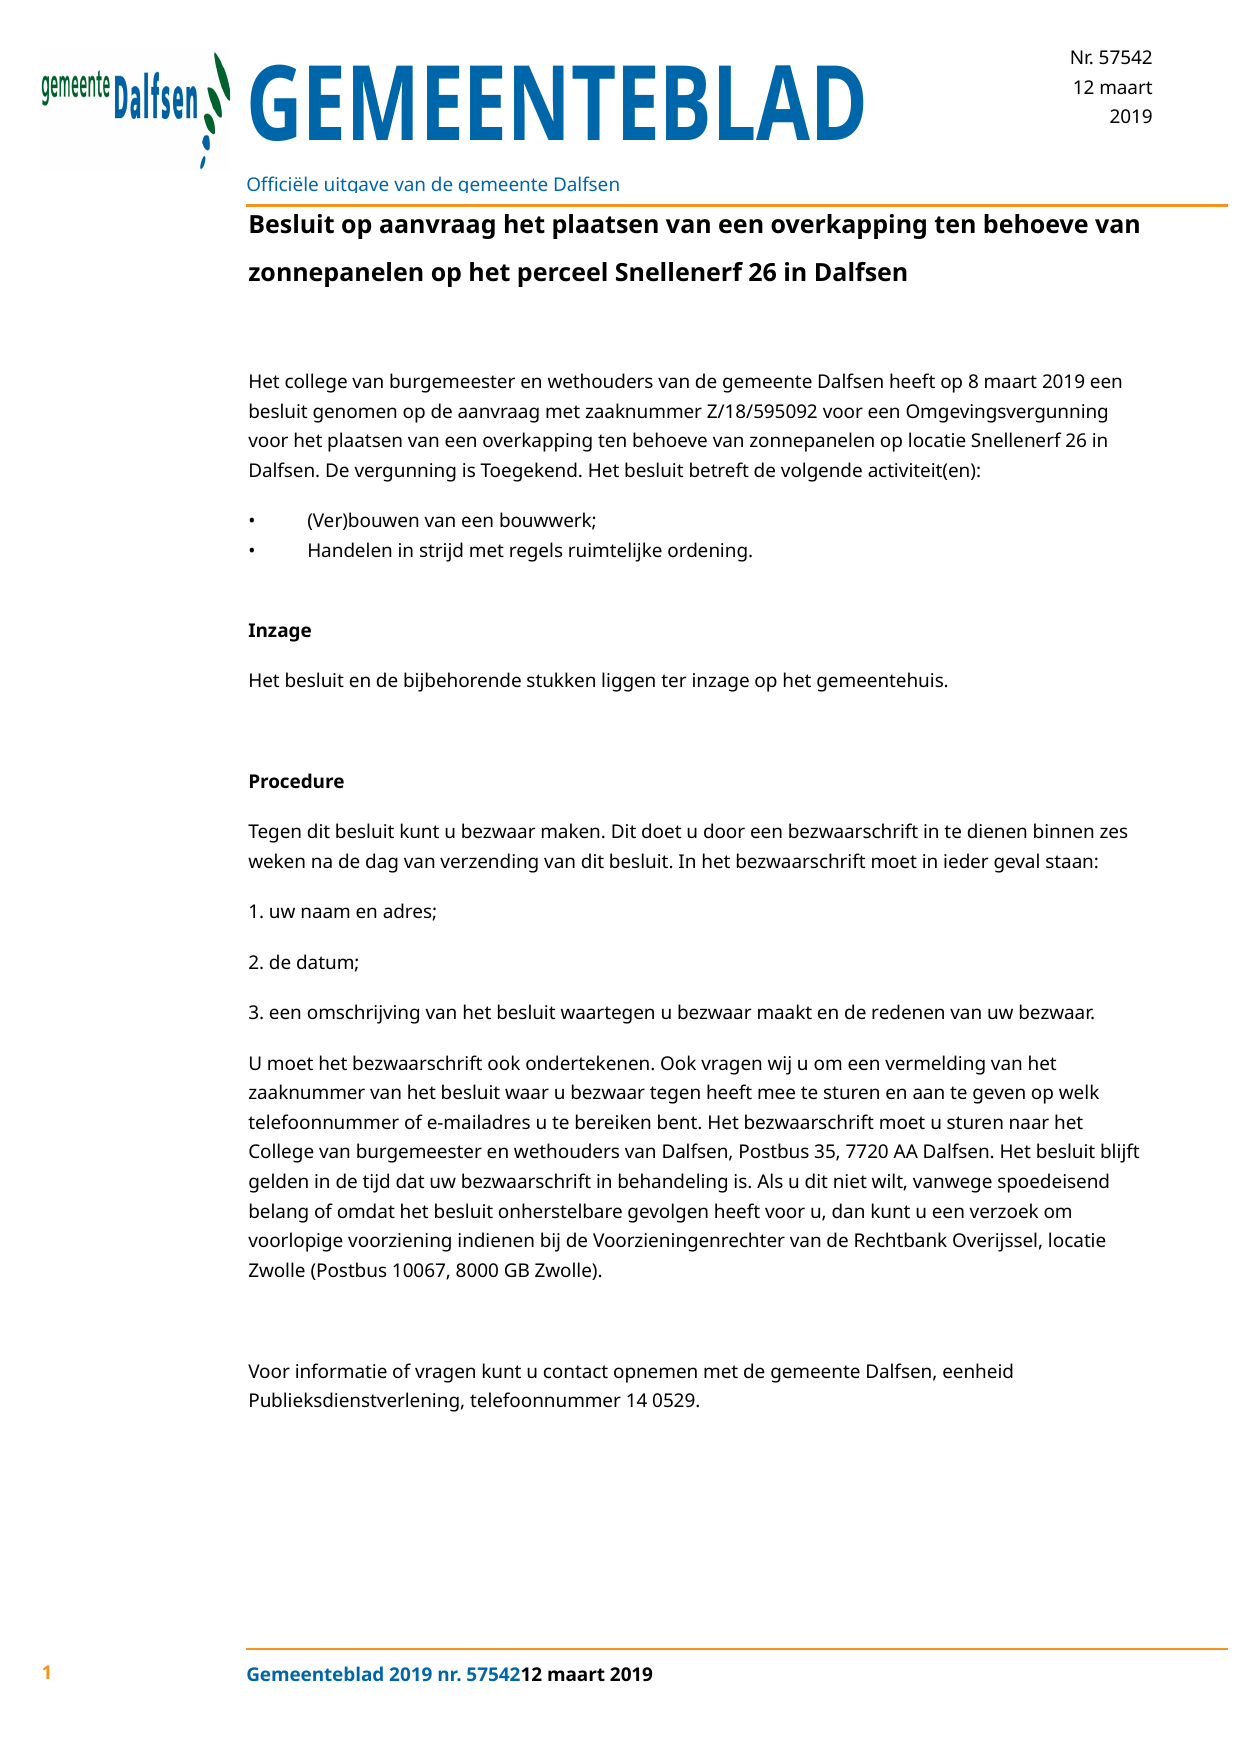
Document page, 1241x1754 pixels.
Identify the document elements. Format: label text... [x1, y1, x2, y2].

text 2. de datum; [248, 949, 1152, 975]
text 3. een omschrijving van het besluit waartegen u bezwaar maakt en de redenen van uw bezwaar. [248, 999, 1152, 1025]
picture [41, 47, 231, 172]
text 1. uw naam en adres; [248, 899, 1152, 924]
text Het college van burgemeester en wethouders van de gemeente Dalfsen heeft op 8 maart 2019 een besluit genomen op de aanvraag met zaaknummer Z/18/595092 voor een Omgevingsvergunning voor het plaatsen van een overkapping ten behoeve van zonnepanelen op locatie Snellenerf 26 in Dalfsen. De vergunning is Toegekend. Het besluit betreft de volgende activiteit(en): [248, 368, 1152, 483]
text Besluit op aanvraag het plaatsen van een overkapping ten behoeve van zonnepanelen op het perceel Snellenerf 26 in Dalfsen [248, 207, 1152, 288]
text Tegen dit besluit kunt u bezwaar maken. Dit doet u door een bezwaarschrift in te dienen binnen zes weken na de dag van verzending van dit besluit. In het bezwaarschrift moet in ieder geval staan: [248, 819, 1152, 874]
text Het besluit en de bijbehorende stukken liggen ter inzage op het gemeentehuis. [248, 667, 1152, 693]
text Inzage [248, 617, 1152, 643]
text Procedure [248, 768, 1152, 794]
text Voor informatie of vragen kunt u contact opnemen met de gemeente Dalfsen, eenheid Publieksdienstverlening, telefoonnummer 14 0529. [248, 1358, 1152, 1413]
text U moet het bezwaarschrift ook ondertekenen. Ook vragen wij u om een vermelding van het zaaknummer van het besluit waar u bezwaar tegen heeft mee te sturen en aan te geven op welk telefoonnummer of e-mailadres u te bereiken bent. Het bezwaarschrift moet u sturen naar het College van burgemeester en wethouders van Dalfsen, Postbus 35, 7720 AA Dalfsen. Het besluit blijft gelden in de tijd dat uw bezwaarschrift in behandeling is. Als u dit niet wilt, vanwege spoedeisend belang of omdat het besluit onherstelbare gevolgen heeft voor u, dan kunt u een verzoek om voorlopige voorziening indienen bij de Voorzieningenrechter van de Rechtbank Overijssel, locatie Zwolle (Postbus 10067, 8000 GB Zwolle). [248, 1050, 1152, 1283]
list (Ver)bouwen van een bouwwerk; [248, 507, 1152, 533]
list Handelen in strijd met regels ruimtelijke ordening. [248, 537, 1152, 563]
